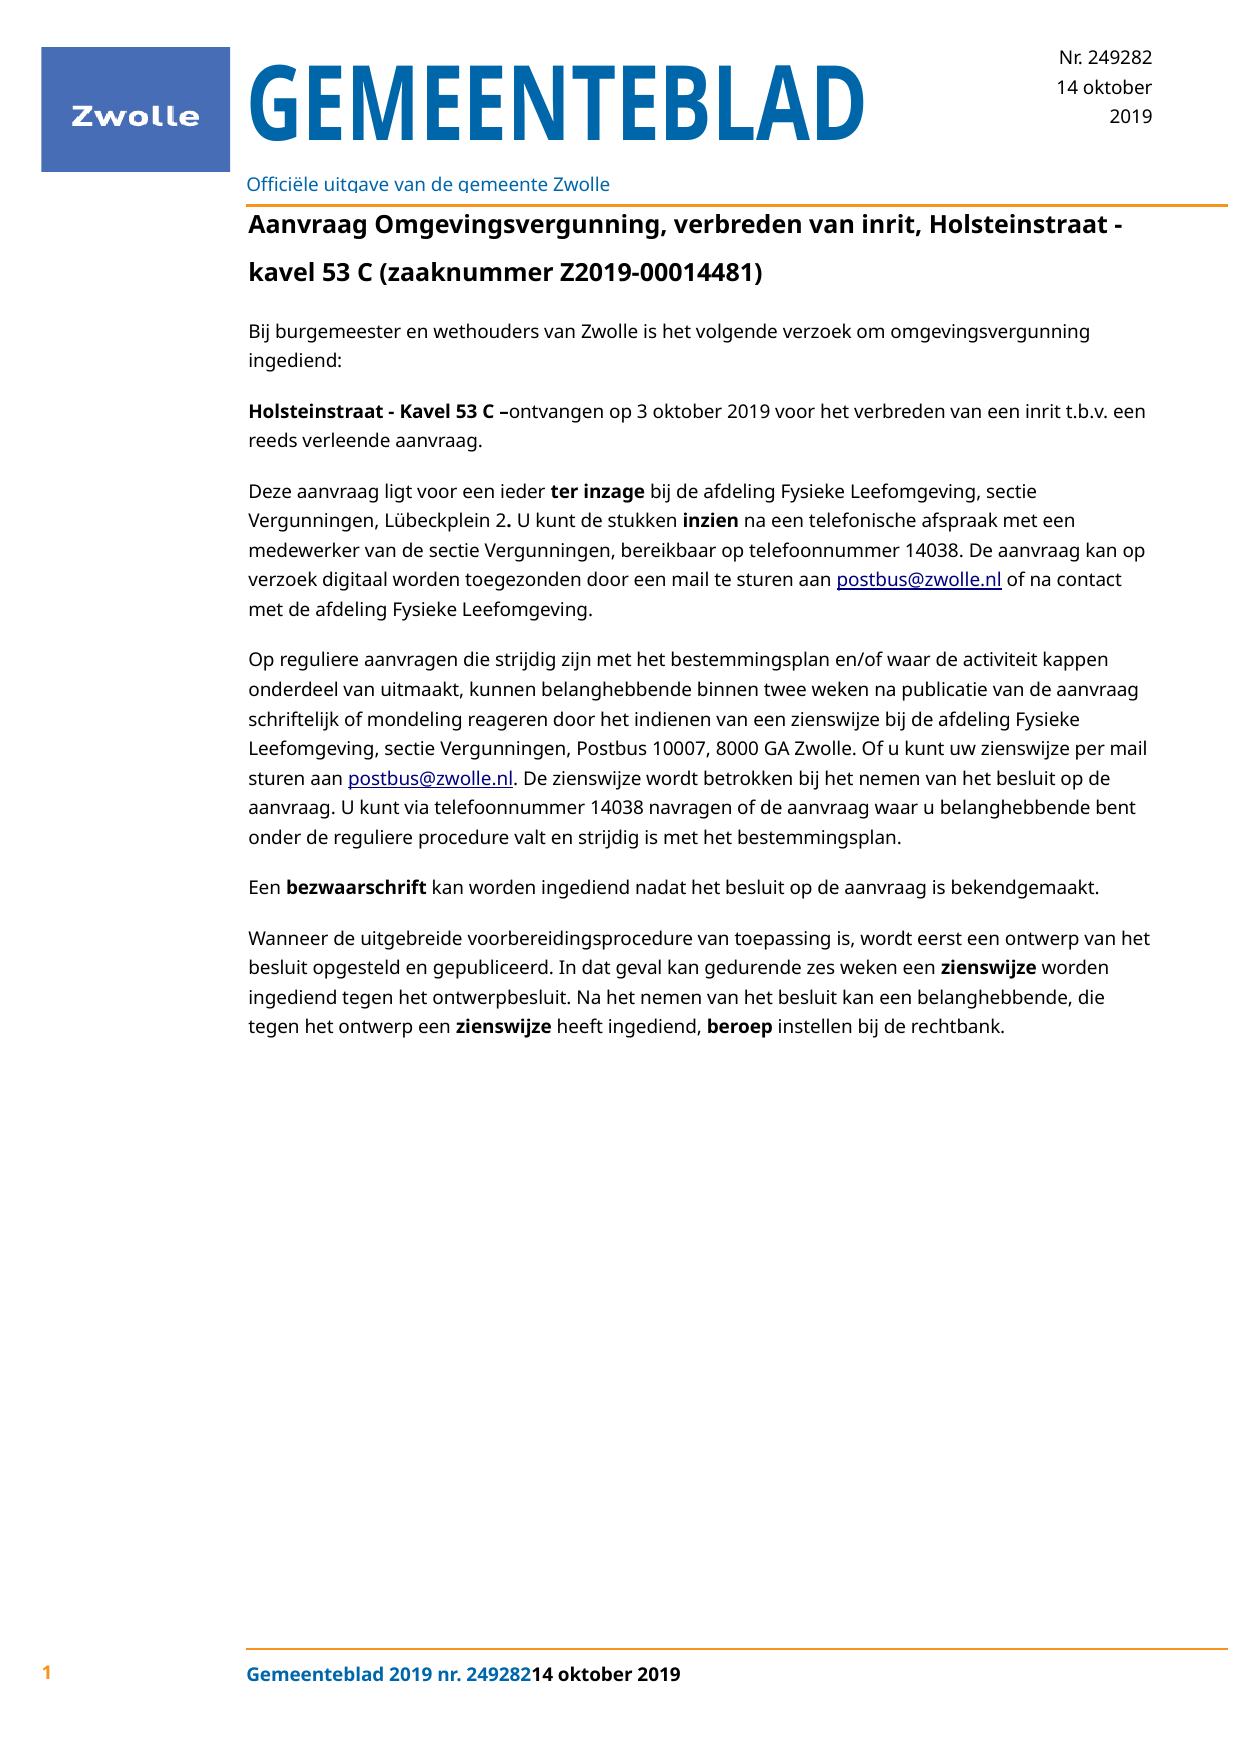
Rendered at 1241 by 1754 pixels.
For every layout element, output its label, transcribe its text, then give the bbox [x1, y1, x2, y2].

text Wanneer de uitgebreide voorbereidingsprocedure van toepassing is, wordt eerst een ontwerp van het besluit opgesteld en gepubliceerd. In dat geval kan gedurende zes weken een zienswijze worden ingediend tegen het ontwerpbesluit. Na het nemen van het besluit kan een belanghebbende, die tegen het ontwerp een zienswijze heeft ingediend, beroep instellen bij de rechtbank. [248, 925, 1152, 1039]
text Holsteinstraat - Kavel 53 C –ontvangen op 3 oktober 2019 voor het verbreden van een inrit t.b.v. een reeds verleende aanvraag. [248, 398, 1152, 453]
text Deze aanvraag ligt voor een ieder ter inzage bij de afdeling Fysieke Leefomgeving, sectie Vergunningen, Lübeckplein 2. U kunt de stukken inzien na een telefonische afspraak met een medewerker van de sectie Vergunningen, bereikbaar op telefoonnummer 14038. De aanvraag kan op verzoek digitaal worden toegezonden door een mail te sturen aan postbus@zwolle.nl of na contact met de afdeling Fysieke Leefomgeving. [248, 478, 1152, 622]
text Op reguliere aanvragen die strijdig zijn met het bestemmingsplan en/of waar de activiteit kappen onderdeel van uitmaakt, kunnen belanghebbende binnen twee weken na publicatie van de aanvraag schriftelijk of mondeling reageren door het indienen van een zienswijze bij de afdeling Fysieke Leefomgeving, sectie Vergunningen, Postbus 10007, 8000 GA Zwolle. Of u kunt uw zienswijze per mail sturen aan postbus@zwolle.nl. De zienswijze wordt betrokken bij het nemen van het besluit op de aanvraag. U kunt via telefoonnummer 14038 navragen of de aanvraag waar u belanghebbende bent onder de reguliere procedure valt en strijdig is met het bestemmingsplan. [248, 647, 1152, 850]
text Een bezwaarschrift kan worden ingediend nadat het besluit op de aanvraag is bekendgemaakt. [248, 874, 1152, 900]
text Aanvraag Omgevingsvergunning, verbreden van inrit, Holsteinstraat - kavel 53 C (zaaknummer Z2019-00014481) [248, 207, 1152, 288]
text Bij burgemeester en wethouders van Zwolle is het volgende verzoek om omgevingsvergunning ingediend: [248, 318, 1152, 373]
picture [41, 47, 231, 172]
